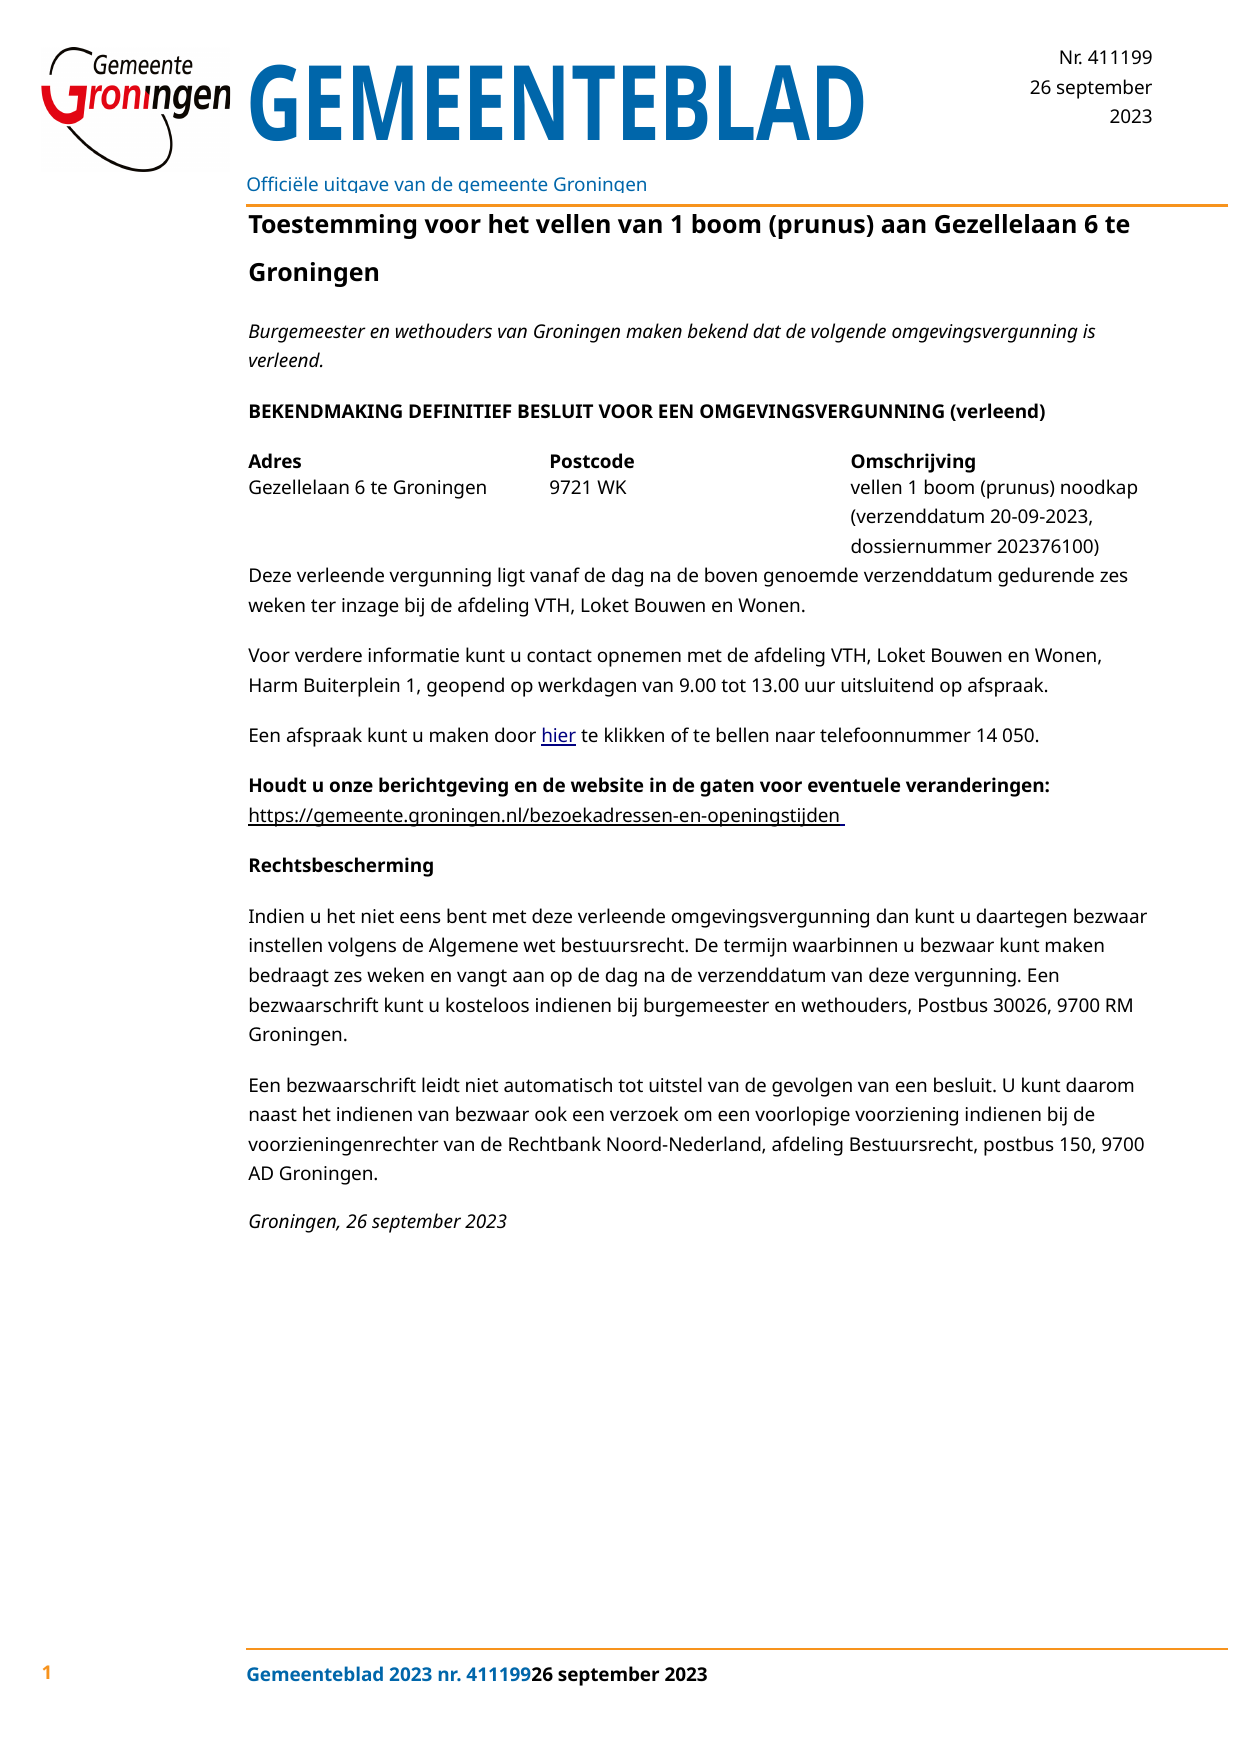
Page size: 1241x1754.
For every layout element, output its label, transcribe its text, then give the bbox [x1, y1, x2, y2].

table_cell 9721 WK [549, 474, 850, 559]
text Rechtsbescherming [248, 853, 1152, 878]
text Een bezwaarschrift leidt niet automatisch tot uitstel van de gevolgen van een besluit. U kunt daarom naast het indienen van bezwaar ook een verzoek om een voorlopige voorziening indienen bij de voorzieningenrechter van de Rechtbank Noord-Nederland, afdeling Bestuursrecht, postbus 150, 9700 AD Groningen. [248, 1072, 1152, 1186]
text Burgemeester en wethouders van Groningen maken bekend dat de volgende omgevingsvergunning is verleend. [248, 318, 1152, 373]
text Voor verdere informatie kunt u contact opnemen met de afdeling VTH, Loket Bouwen en Wonen, Harm Buiterplein 1, geopend op werkdagen van 9.00 tot 13.00 uur uitsluitend op afspraak. [248, 642, 1152, 698]
text Houdt u onze berichtgeving en de website in de gaten voor eventuele veranderingen: https://gemeente.groningen.nl/bezoekadressen-en-openingstijden [248, 773, 1152, 828]
table_header Omschrijving [850, 449, 1152, 474]
picture [41, 47, 231, 172]
table_header Adres [248, 449, 549, 474]
text Een afspraak kunt u maken door hier te klikken of te bellen naar telefoonnummer 14 050. [248, 722, 1152, 748]
text Toestemming voor het vellen van 1 boom (prunus) aan Gezellelaan 6 te Groningen [248, 207, 1152, 288]
text Deze verleende vergunning ligt vanaf de dag na de boven genoemde verzenddatum gedurende zes weken ter inzage bij de afdeling VTH, Loket Bouwen en Wonen. [248, 562, 1152, 618]
table_cell vellen 1 boom (prunus) noodkap (verzenddatum 20-09-2023, dossiernummer 202376100) [850, 474, 1152, 559]
text Indien u het niet eens bent met deze verleende omgevingsvergunning dan kunt u daartegen bezwaar instellen volgens de Algemene wet bestuursrecht. De termijn waarbinnen u bezwaar kunt maken bedraagt zes weken en vangt aan op de dag na de verzenddatum van deze vergunning. Een bezwaarschrift kunt u kosteloos indienen bij burgemeester en wethouders, Postbus 30026, 9700 RM Groningen. [248, 903, 1152, 1047]
table_header Postcode [549, 449, 850, 474]
text BEKENDMAKING DEFINITIEF BESLUIT VOOR EEN OMGEVINGSVERGUNNING (verleend) [248, 398, 1152, 424]
text Groningen, 26 september 2023 [248, 1208, 1152, 1234]
table_cell Gezellelaan 6 te Groningen [248, 474, 549, 559]
